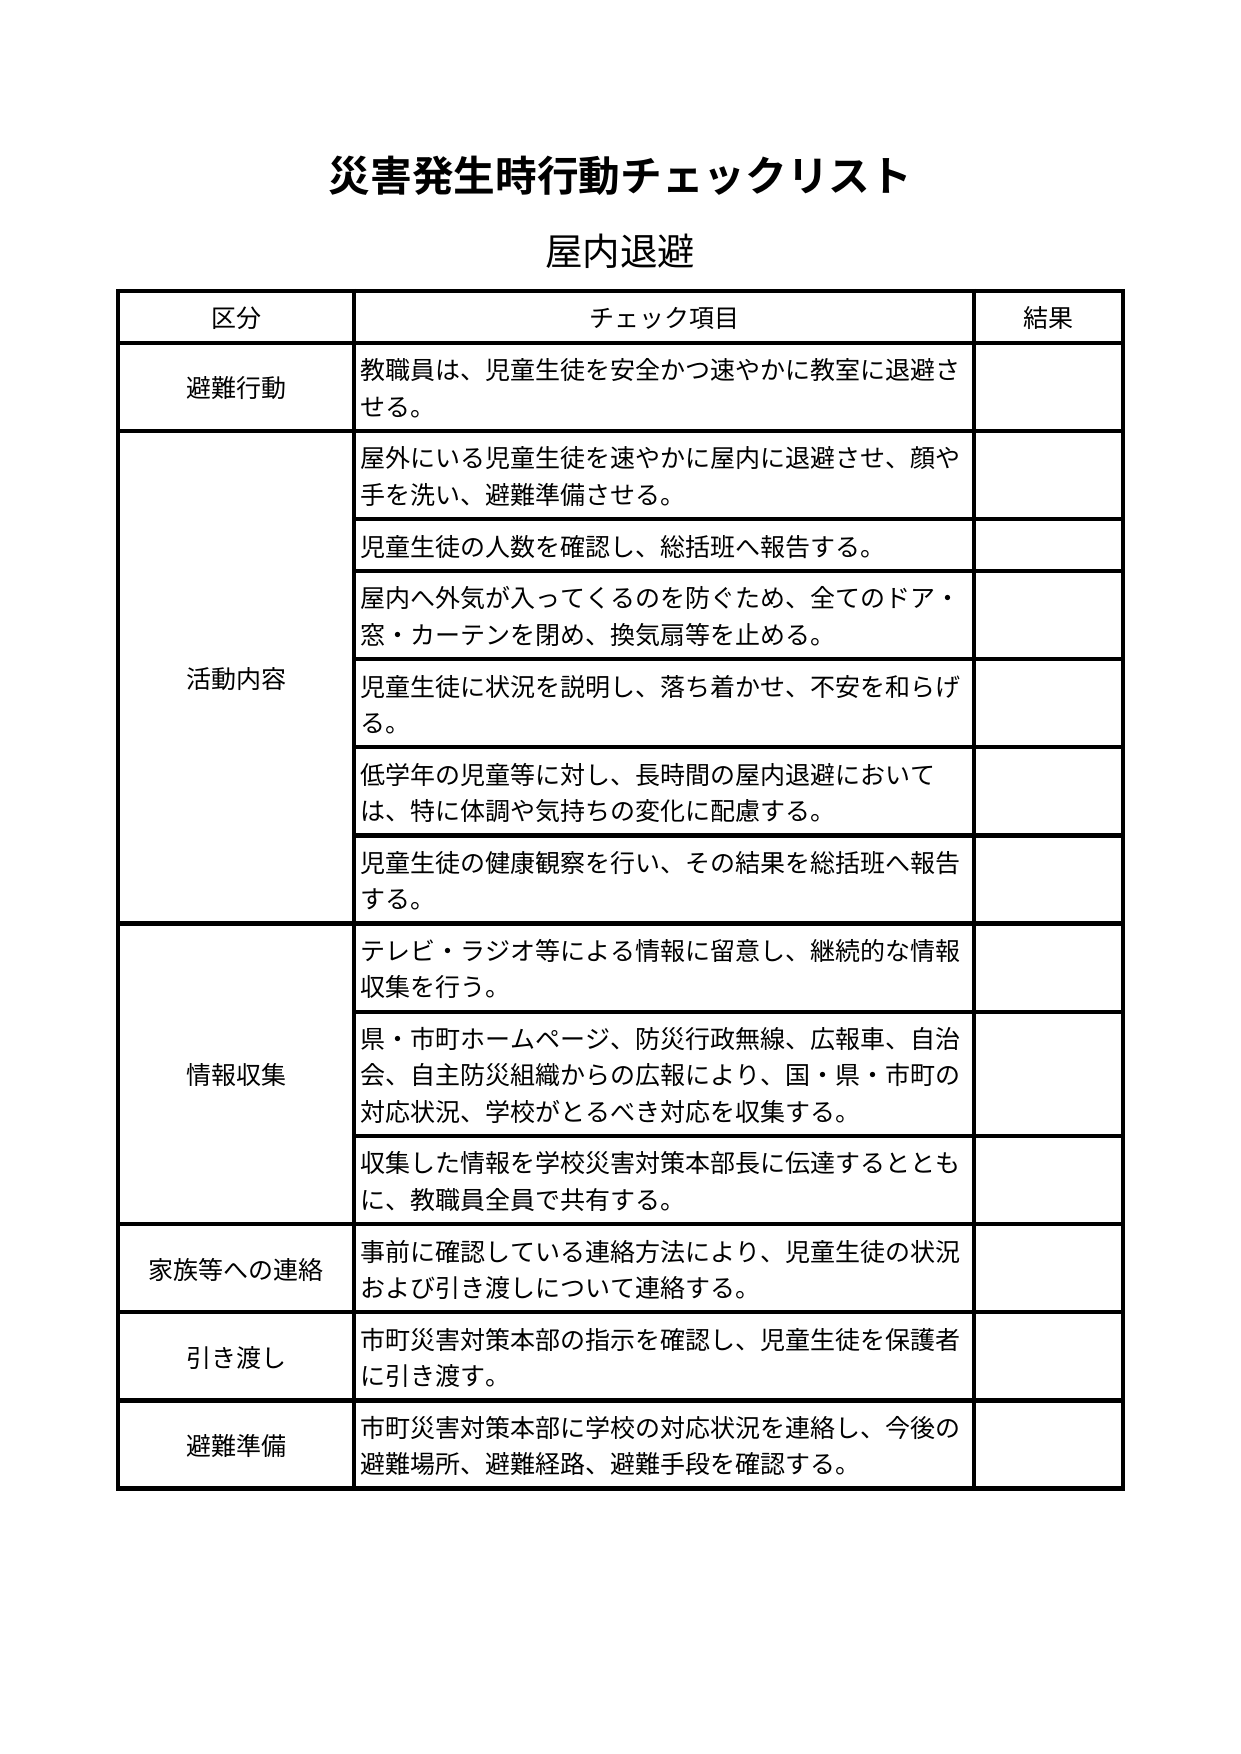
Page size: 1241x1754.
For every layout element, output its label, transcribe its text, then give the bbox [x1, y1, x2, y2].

table_cell 児童生徒に状況を説明し、落ち着かせ、不安を和らげる。 [356, 661, 972, 745]
table_cell 県・市町ホームページ、防災行政無線、広報車、自治会、自主防災組織からの広報により、国・県・市町の対応状況、学校がとるべき対応を収集する。 [356, 1014, 972, 1134]
table_cell 屋内へ外気が入ってくるのを防ぐため、全てのドア・窓・カーテンを閉め、換気扇等を止める。 [356, 573, 972, 657]
table_cell [976, 749, 1121, 833]
table_cell 収集した情報を学校災害対策本部長に伝達するとともに、教職員全員で共有する。 [356, 1138, 972, 1222]
table_cell 活動内容 [120, 433, 352, 921]
table_cell 情報収集 [120, 926, 352, 1222]
table_cell [976, 926, 1121, 1009]
title 災害発生時行動チェックリスト [118, 143, 1122, 203]
table_cell 屋外にいる児童生徒を速やかに屋内に退避させ、顔や手を洗い、避難準備させる。 [356, 433, 972, 517]
table_header 結果 [976, 293, 1121, 341]
table_cell 避難準備 [120, 1403, 352, 1486]
table_cell [976, 661, 1121, 745]
table_cell [976, 573, 1121, 657]
table_cell [976, 838, 1121, 921]
table_cell 低学年の児童等に対し、長時間の屋内退避においては、特に体調や気持ちの変化に配慮する。 [356, 749, 972, 833]
table_cell [976, 1403, 1121, 1486]
table_cell 市町災害対策本部に学校の対応状況を連絡し、今後の避難場所、避難経路、避難手段を確認する。 [356, 1403, 972, 1486]
table_cell [976, 433, 1121, 517]
table_cell 市町災害対策本部の指示を確認し、児童生徒を保護者に引き渡す。 [356, 1314, 972, 1398]
table_cell 避難行動 [120, 345, 352, 429]
table_cell [976, 1014, 1121, 1134]
table_cell テレビ・ラジオ等による情報に留意し、継続的な情報収集を行う。 [356, 926, 972, 1009]
table_cell 児童生徒の健康観察を行い、その結果を総括班へ報告する。 [356, 838, 972, 921]
table_header チェック項目 [356, 293, 972, 341]
table_cell 教職員は、児童生徒を安全かつ速やかに教室に退避させる。 [356, 345, 972, 429]
table_cell [976, 345, 1121, 429]
subtitle 屋内退避 [118, 222, 1122, 276]
table_cell 児童生徒の人数を確認し、総括班へ報告する。 [356, 521, 972, 569]
table_cell 事前に確認している連絡方法により、児童生徒の状況および引き渡しについて連絡する。 [356, 1226, 972, 1310]
table_cell [976, 1138, 1121, 1222]
table_cell [976, 521, 1121, 569]
table_cell 家族等への連絡 [120, 1226, 352, 1310]
table_cell [976, 1314, 1121, 1398]
table_header 区分 [120, 293, 352, 341]
table_cell [976, 1226, 1121, 1310]
table_cell 引き渡し [120, 1314, 352, 1398]
